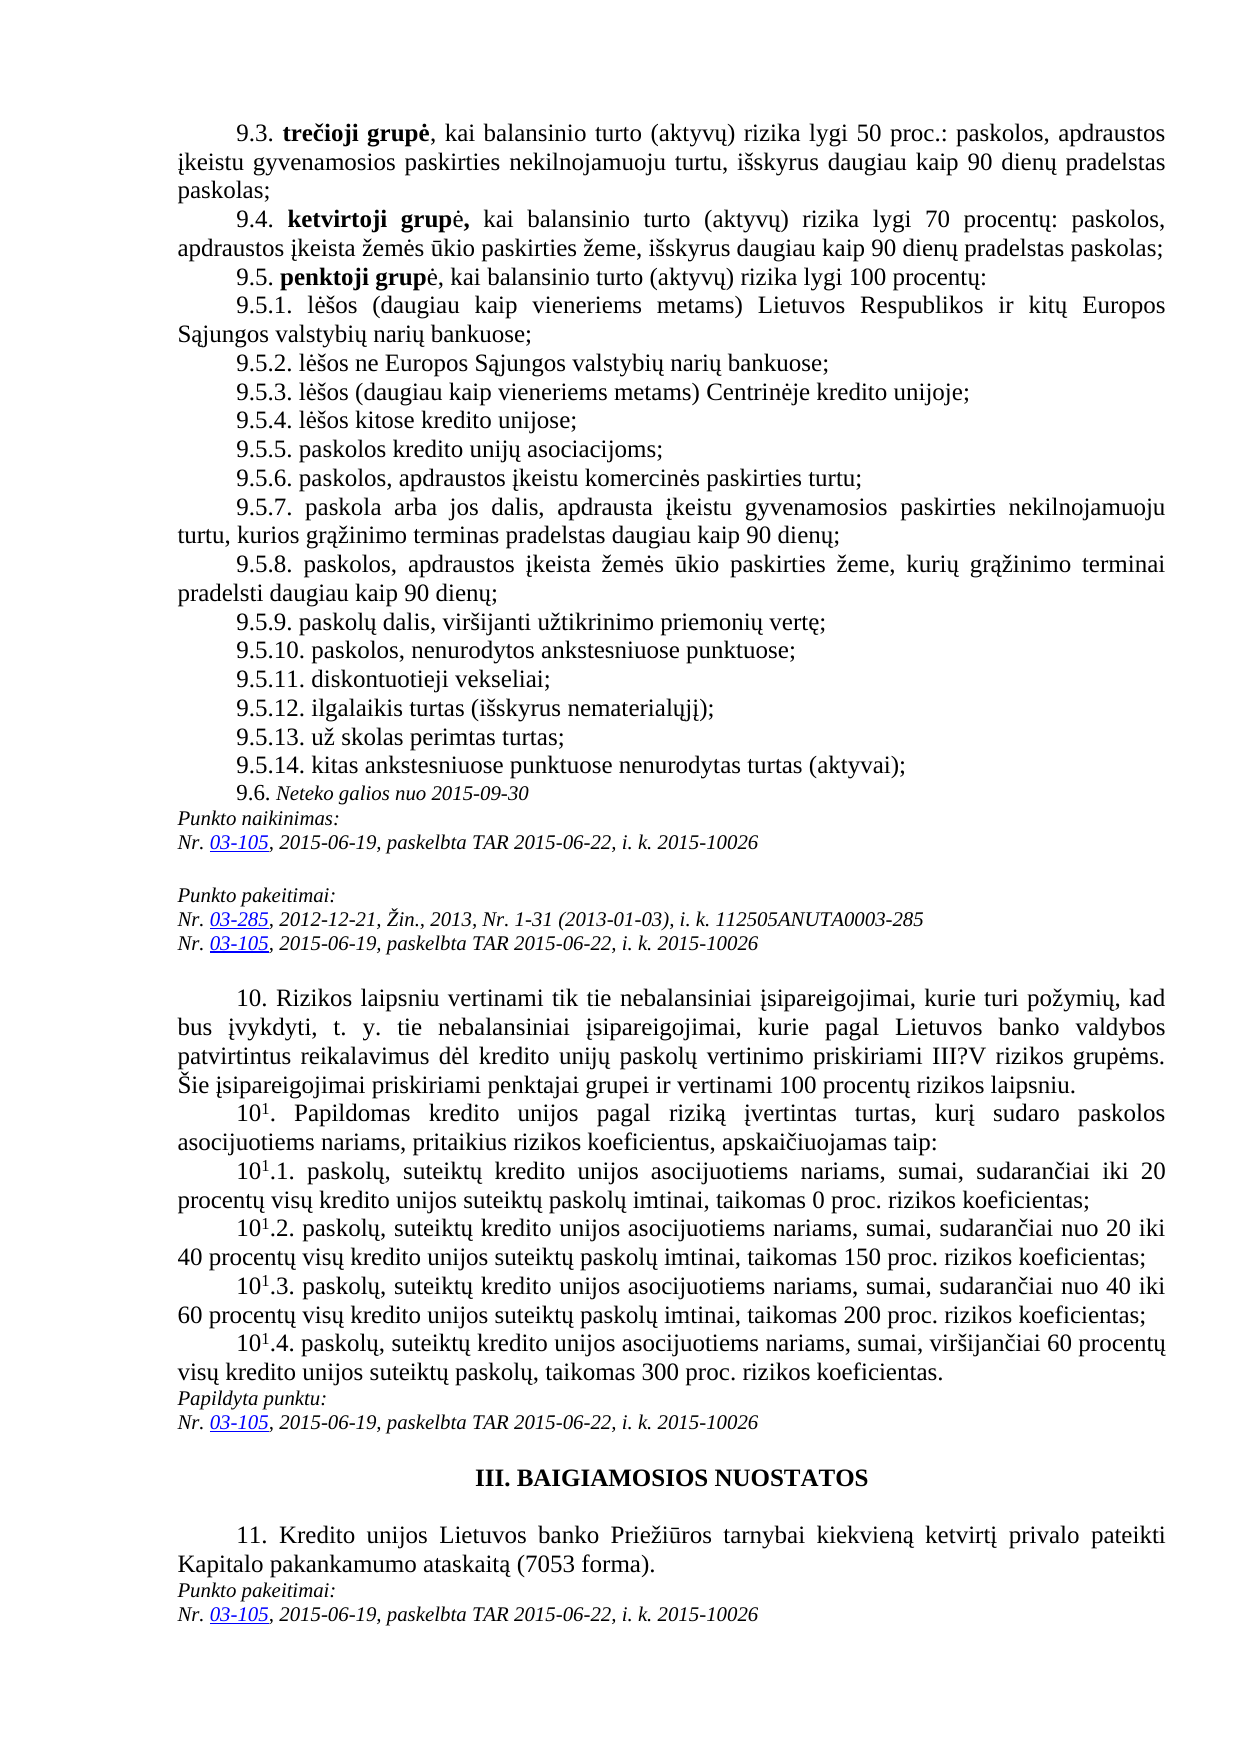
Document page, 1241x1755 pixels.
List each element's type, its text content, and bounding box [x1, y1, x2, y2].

text 101.2. paskolų, suteiktų kredito unijos asocijuotiems nariams, sumai, sudarančiai nuo 20 iki 40 procentų visų kredito unijos suteiktų paskolų imtinai, taikomas 150 proc. rizikos koeficientas; [177, 1213, 1166, 1271]
text 101.4. paskolų, suteiktų kredito unijos asocijuotiems nariams, sumai, viršijančiai 60 procentų visų kredito unijos suteiktų paskolų, taikomas 300 proc. rizikos koeficientas. [177, 1328, 1166, 1386]
text 9.5.2. lėšos ne Europos Sąjungos valstybių narių bankuose; [177, 348, 1166, 377]
text 9.5.10. paskolos, nenurodytos ankstesniuose punktuose; [177, 636, 1166, 664]
text 9.5. penktoji grupė, kai balansinio turto (aktyvų) rizika lygi 100 procentų: [177, 262, 1166, 291]
text 9.5.8. paskolos, apdraustos įkeista žemės ūkio paskirties žeme, kurių grąžinimo terminai pradelsti daugiau kaip 90 dienų; [177, 549, 1166, 607]
text 9.5.9. paskolų dalis, viršijanti užtikrinimo priemonių vertę; [177, 607, 1166, 636]
text 9.5.4. lėšos kitose kredito unijose; [177, 406, 1166, 434]
text Punkto pakeitimai: [177, 1578, 1166, 1602]
text 101.1. paskolų, suteiktų kredito unijos asocijuotiems nariams, sumai, sudarančiai iki 20 procentų visų kredito unijos suteiktų paskolų imtinai, taikomas 0 proc. rizikos koeficientas; [177, 1156, 1166, 1213]
text 9.5.14. kitas ankstesniuose punktuose nenurodytas turtas (aktyvai); [177, 751, 1166, 779]
text 9.4. ketvirtoji grupė, kai balansinio turto (aktyvų) rizika lygi 70 procentų: paskolos, apdraustos įkeista žemės ūkio paskirties žeme, išskyrus daugiau kaip 90 dienų pradelstas paskolas; [177, 204, 1166, 262]
text Punkto pakeitimai: [177, 883, 1166, 907]
text Nr. 03-285, 2012-12-21, Žin., 2013, Nr. 1-31 (2013-01-03), i. k. 112505ANUTA0003-285 [177, 907, 1166, 931]
text Nr. 03-105, 2015-06-19, paskelbta TAR 2015-06-22, i. k. 2015-10026 [177, 1602, 1166, 1626]
text 101.3. paskolų, suteiktų kredito unijos asocijuotiems nariams, sumai, sudarančiai nuo 40 iki 60 procentų visų kredito unijos suteiktų paskolų imtinai, taikomas 200 proc. rizikos koeficientas; [177, 1271, 1166, 1328]
text Papildyta punktu: [177, 1386, 1166, 1410]
text 9.6. Neteko galios nuo 2015-09-30 [177, 779, 1166, 806]
text 9.5.12. ilgalaikis turtas (išskyrus nematerialųjį); [177, 693, 1166, 722]
text 11. Kredito unijos Lietuvos banko Priežiūros tarnybai kiekvieną ketvirtį privalo pateikti Kapitalo pakankamumo ataskaitą (7053 forma). [177, 1520, 1166, 1578]
text 9.5.5. paskolos kredito unijų asociacijoms; [177, 434, 1166, 463]
text Nr. 03-105, 2015-06-19, paskelbta TAR 2015-06-22, i. k. 2015-10026 [177, 830, 1166, 854]
text 9.5.11. diskontuotieji vekseliai; [177, 664, 1166, 693]
text 9.3. trečioji grupė, kai balansinio turto (aktyvų) rizika lygi 50 proc.: paskolos, apdraustos įkeistu gyvenamosios paskirties nekilnojamuoju turtu, išskyrus daugiau kaip 90 dienų pradelstas paskolas; [177, 118, 1166, 204]
text 10. Rizikos laipsniu vertinami tik tie nebalansiniai įsipareigojimai, kurie turi požymių, kad bus įvykdyti, t. y. tie nebalansiniai įsipareigojimai, kurie pagal Lietuvos banko valdybos patvirtintus reikalavimus dėl kredito unijų paskolų vertinimo priskiriami III?V rizikos grupėms. Šie įsipareigojimai priskiriami penktajai grupei ir vertinami 100 procentų rizikos laipsniu. [177, 983, 1166, 1098]
text 9.5.1. lėšos (daugiau kaip vieneriems metams) Lietuvos Respublikos ir kitų Europos Sąjungos valstybių narių bankuose; [177, 291, 1166, 348]
text 9.5.13. už skolas perimtas turtas; [177, 722, 1166, 751]
text 101. Papildomas kredito unijos pagal riziką įvertintas turtas, kurį sudaro paskolos asocijuotiems nariams, pritaikius rizikos koeficientus, apskaičiuojamas taip: [177, 1098, 1166, 1156]
text III. BAIGIAMOSIOS NUOSTATOS [177, 1463, 1166, 1492]
text Nr. 03-105, 2015-06-19, paskelbta TAR 2015-06-22, i. k. 2015-10026 [177, 1410, 1166, 1434]
text Punkto naikinimas: [177, 806, 1166, 830]
text 9.5.7. paskola arba jos dalis, apdrausta įkeistu gyvenamosios paskirties nekilnojamuoju turtu, kurios grąžinimo terminas pradelstas daugiau kaip 90 dienų; [177, 492, 1166, 549]
text 9.5.3. lėšos (daugiau kaip vieneriems metams) Centrinėje kredito unijoje; [177, 377, 1166, 406]
text 9.5.6. paskolos, apdraustos įkeistu komercinės paskirties turtu; [177, 463, 1166, 492]
text Nr. 03-105, 2015-06-19, paskelbta TAR 2015-06-22, i. k. 2015-10026 [177, 931, 1166, 955]
